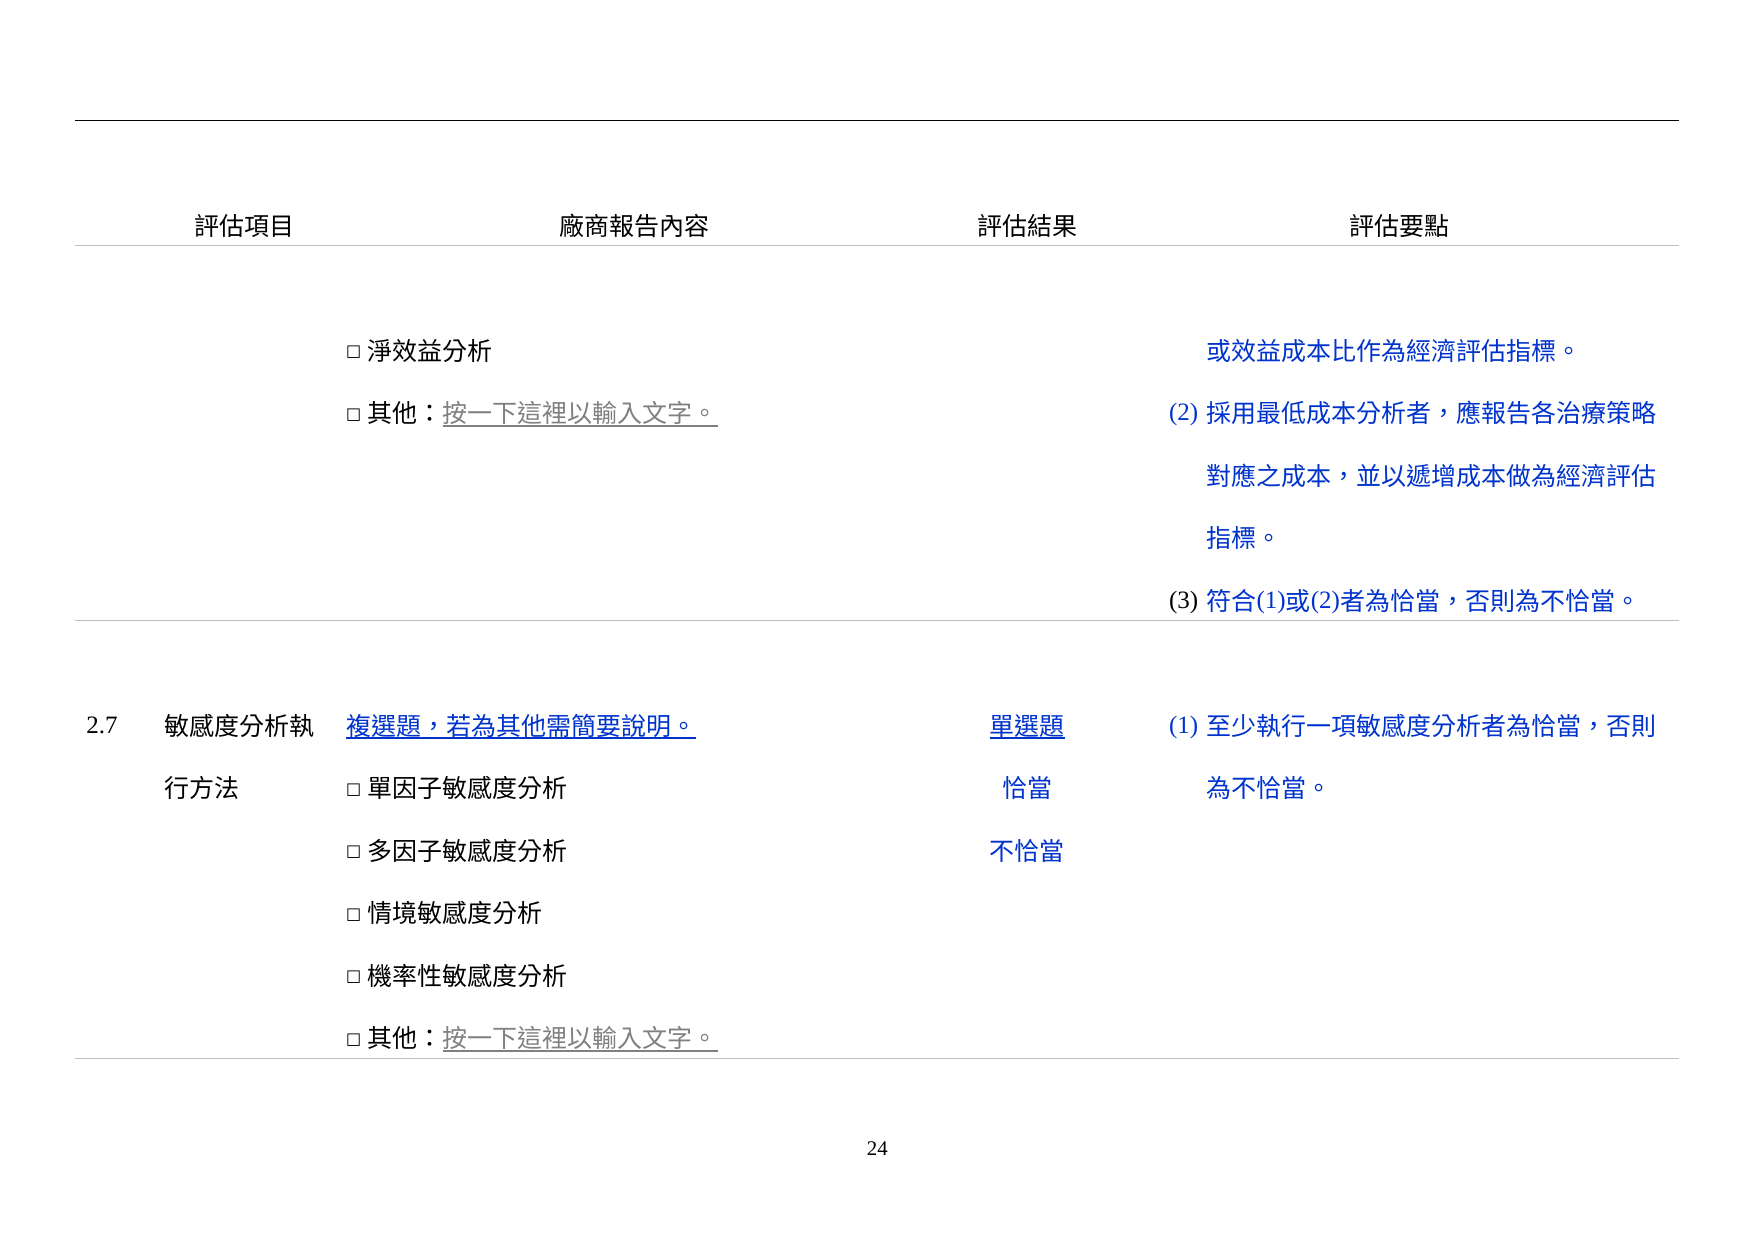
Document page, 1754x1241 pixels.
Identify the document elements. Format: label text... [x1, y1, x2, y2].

table_cell [153, 246, 334, 620]
table_header 評估結果 [934, 121, 1120, 245]
table_cell 單選題 恰當 不恰當 [934, 621, 1120, 1058]
table_cell ☐ 淨效益分析 ☐ 其他：按一下這裡以輸入文字。 [335, 246, 934, 620]
table_cell [934, 246, 1120, 620]
table_cell 複選題，若為其他需簡要說明。 ☐ 單因子敏感度分析 ☐ 多因子敏感度分析 ☐ 情境敏感度分析 ☐ 機率性敏感度分析 ☐ 其他：按一下這裡以輸入文字。 [335, 621, 934, 1058]
table_cell 敏感度分析執行方法 [153, 621, 334, 1058]
table_header 評估要點 [1120, 121, 1679, 245]
table_header 廠商報告內容 [335, 121, 934, 245]
table_cell [75, 246, 153, 620]
table_header [75, 121, 153, 245]
table_cell 2.7 [75, 621, 153, 1058]
table_cell 或效益成本比作為經濟評估指標。 採用最低成本分析者，應報告各治療策略對應之成本，並以遞增成本做為經濟評估指標。 符合(1)或(2)者為恰當，否則為不恰當。 [1120, 246, 1679, 620]
table_header 評估項目 [153, 121, 334, 245]
table_cell 至少執行一項敏感度分析者為恰當，否則為不恰當。 [1120, 621, 1679, 1058]
